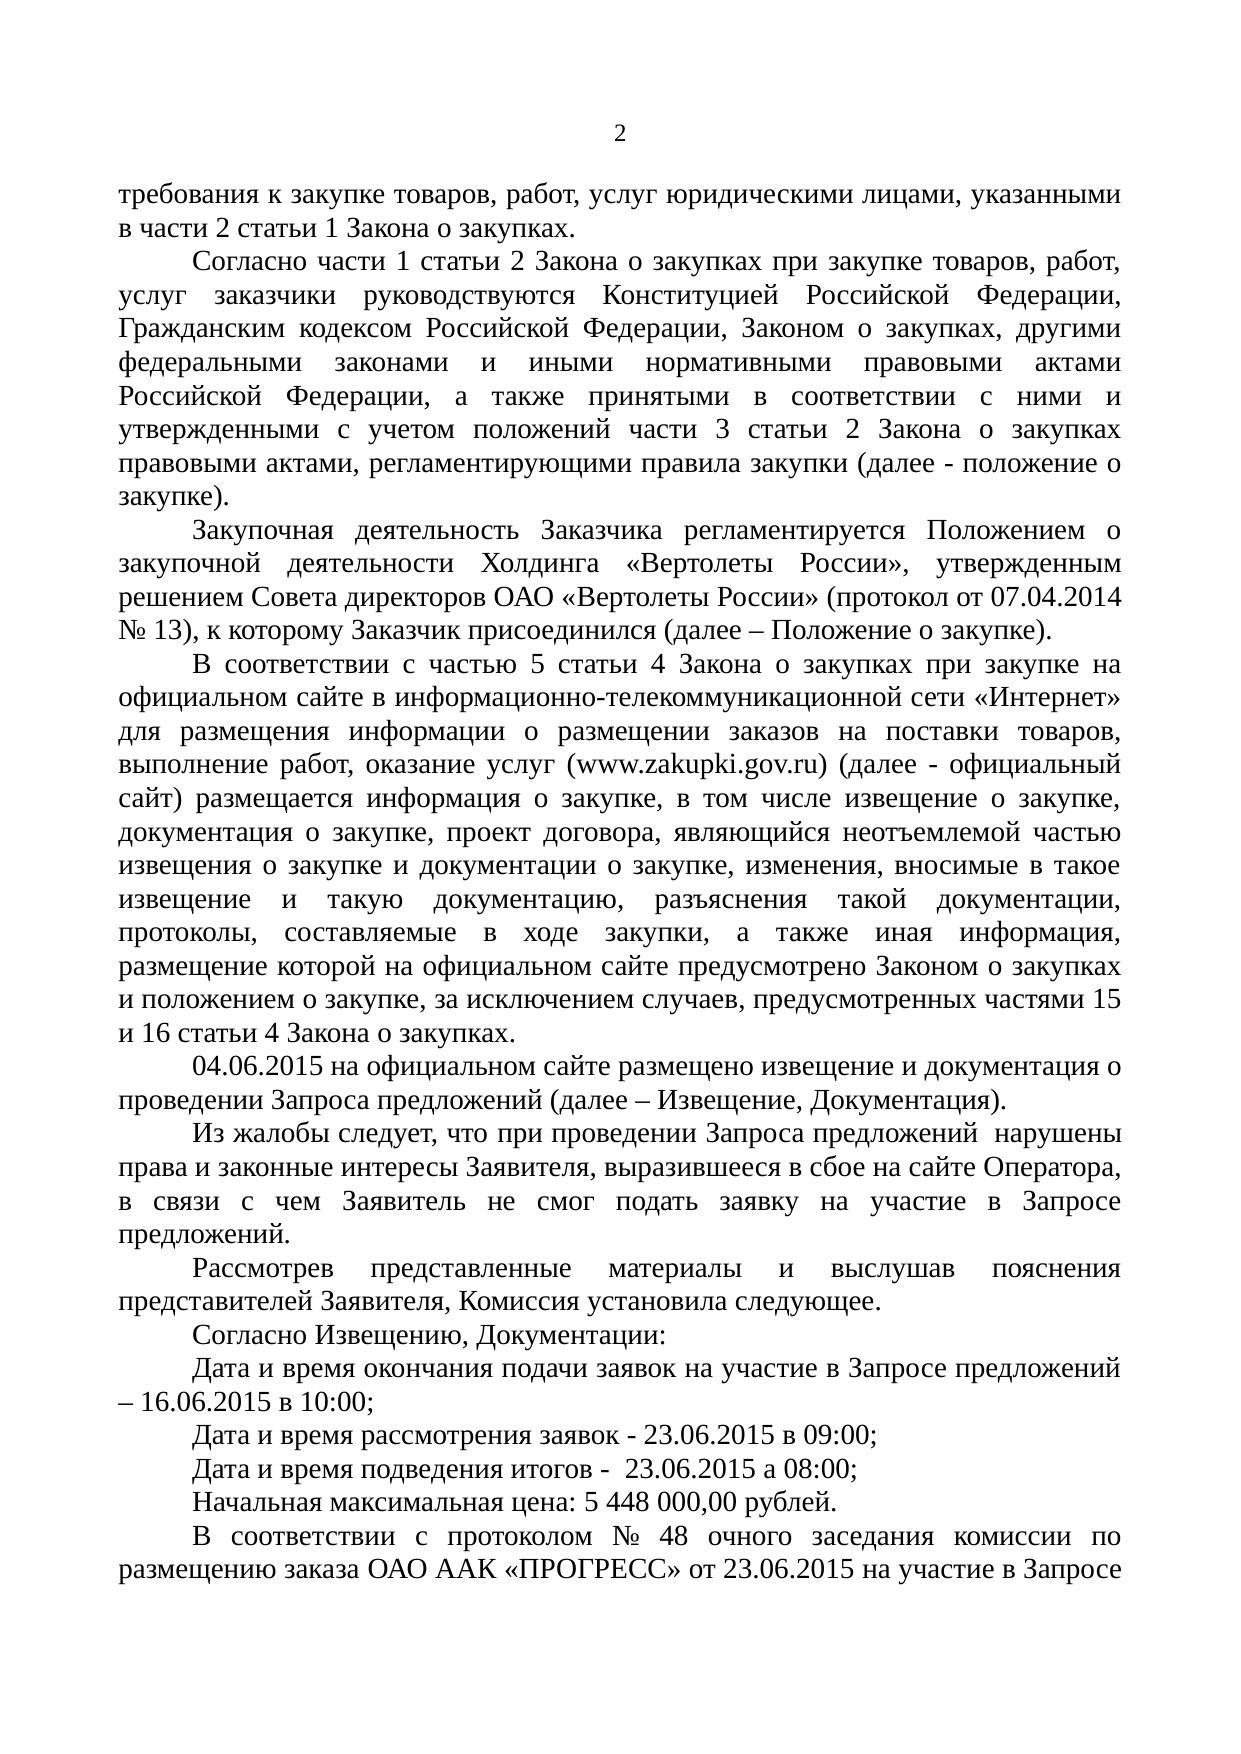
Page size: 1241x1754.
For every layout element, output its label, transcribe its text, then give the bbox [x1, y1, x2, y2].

text В соответствии с частью 5 статьи 4 Закона о закупках при закупке на официальном сайте в информационно-телекоммуникационной сети «Интернет» для размещения информации о размещении заказов на поставки товаров, выполнение работ, оказание услуг (www.zakupki.gov.ru) (далее - официальный сайт) размещается информация о закупке, в том числе извещение о закупке, документация о закупке, проект договора, являющийся неотъемлемой частью извещения о закупке и документации о закупке, изменения, вносимые в такое извещение и такую документацию, разъяснения такой документации, протоколы, составляемые в ходе закупки, а также иная информация, размещение которой на официальном сайте предусмотрено Законом о закупках и положением о закупке, за исключением случаев, предусмотренных частями 15 и 16 статьи 4 Закона о закупках. [118, 646, 1122, 1048]
text Рассмотрев представленные материалы и выслушав пояснения представителей Заявителя, Комиссия установила следующее. [118, 1250, 1122, 1317]
text В соответствии с протоколом № 48 очного заседания комиссии по размещению заказа ОАО ААК «ПРОГРЕСС» от 23.06.2015 на участие в Запросе [118, 1518, 1122, 1585]
text 04.06.2015 на официальном сайте размещено извещение и документация о проведении Запроса предложений (далее – Извещение, Документация). [118, 1048, 1122, 1116]
text Дата и время рассмотрения заявок - 23.06.2015 в 09:00; [118, 1417, 1122, 1451]
text Дата и время окончания подачи заявок на участие в Запросе предложений – 16.06.2015 в 10:00; [118, 1350, 1122, 1417]
text Из жалобы следует, что при проведении Запроса предложений нарушены права и законные интересы Заявителя, выразившееся в сбое на сайте Оператора, в связи с чем Заявитель не смог подать заявку на участие в Запросе предложений. [118, 1116, 1122, 1250]
text Закупочная деятельность Заказчика регламентируется Положением о закупочной деятельности Холдинга «Вертолеты России», утвержденным решением Совета директоров ОАО «Вертолеты России» (протокол от 07.04.2014 № 13), к которому Заказчик присоединился (далее – Положение о закупке). [118, 512, 1122, 646]
text Начальная максимальная цена: 5 448 000,00 рублей. [118, 1484, 1122, 1518]
text требования к закупке товаров, работ, услуг юридическими лицами, указанными в части 2 статьи 1 Закона о закупках. [118, 176, 1122, 243]
text Дата и время подведения итогов - 23.06.2015 а 08:00; [118, 1451, 1122, 1484]
text Согласно части 1 статьи 2 Закона о закупках при закупке товаров, работ, услуг заказчики руководствуются Конституцией Российской Федерации, Гражданским кодексом Российской Федерации, Законом о закупках, другими федеральными законами и иными нормативными правовыми актами Российской Федерации, а также принятыми в соответствии с ними и утвержденными с учетом положений части 3 статьи 2 Закона о закупках правовыми актами, регламентирующими правила закупки (далее - положение о закупке). [118, 243, 1122, 512]
text Согласно Извещению, Документации: [118, 1317, 1122, 1350]
